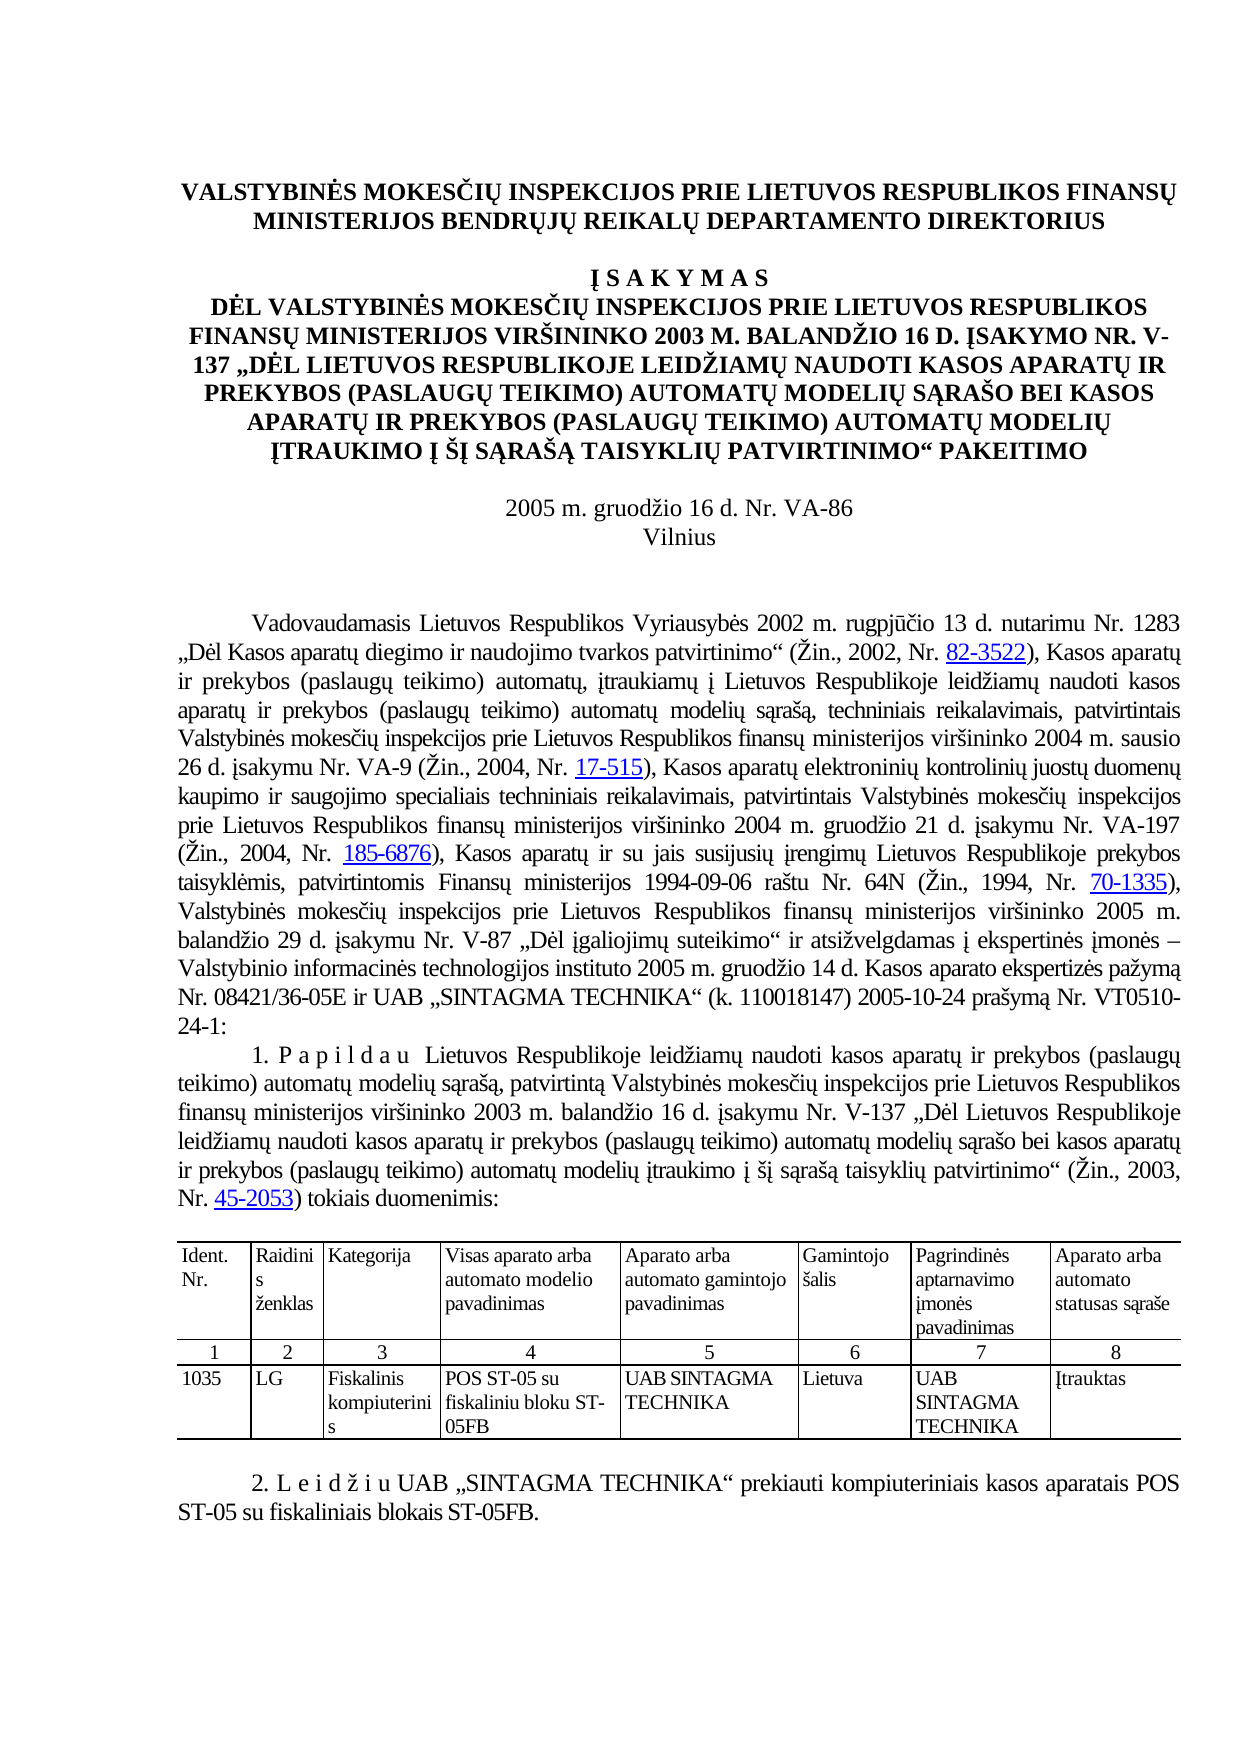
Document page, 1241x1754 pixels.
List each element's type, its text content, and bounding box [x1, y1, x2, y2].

table_cell 1035 [177, 1366, 250, 1438]
table_cell 3 [436, 1340, 440, 1364]
text 2005 m. gruodžio 16 d. Nr. VA-86 [177, 493, 1181, 522]
table_cell Įtrauktas [1051, 1366, 1181, 1438]
text DĖL VALSTYBINĖS MOKESČIŲ INSPEKCIJOS PRIE LIETUVOS RESPUBLIKOS FINANSŲ MINISTERIJOS VIRŠININKO 2003 M. BALANDŽIO 16 D. ĮSAKYMO NR. V-137 „DĖL LIETUVOS RESPUBLIKOJE LEIDŽIAMŲ NAUDOTI KASOS APARATŲ IR PREKYBOS (PASLAUGŲ TEIKIMO) AUTOMATŲ MODELIŲ SĄRAŠO BEI KASOS APARATŲ IR PREKYBOS (PASLAUGŲ TEIKIMO) AUTOMATŲ MODELIŲ ĮTRAUKIMO Į ŠĮ SĄRAŠĄ TAISYKLIŲ PATVIRTINIMO“ PAKEITIMO [177, 292, 1181, 465]
table_cell 4 [616, 1340, 620, 1364]
table_cell 8 [1177, 1340, 1181, 1364]
table_header Gamintojo šalis [799, 1243, 910, 1339]
text Vilnius [177, 522, 1181, 551]
table_cell 8 [1051, 1340, 1055, 1364]
table_cell 1 [177, 1340, 181, 1364]
text Vadovaudamasis Lietuvos Respublikos Vyriausybės 2002 m. rugpjūčio 13 d. nutarimu Nr. 1283 „Dėl Kasos aparatų diegimo ir naudojimo tvarkos patvirtinimo“ (Žin., 2002, Nr. 82-3522), Kasos aparatų ir prekybos (paslaugų teikimo) automatų, įtraukiamų į Lietuvos Respublikoje leidžiamų naudoti kasos aparatų ir prekybos (paslaugų teikimo) automatų modelių sąrašą, techniniais reikalavimais, patvirtintais Valstybinės mokesčių inspekcijos prie Lietuvos Respublikos finansų ministerijos viršininko 2004 m. sausio 26 d. įsakymu Nr. VA-9 (Žin., 2004, Nr. 17-515), Kasos aparatų elektroninių kontrolinių juostų duomenų kaupimo ir saugojimo specialiais techniniais reikalavimais, patvirtintais Valstybinės mokesčių inspekcijos prie Lietuvos Respublikos finansų ministerijos viršininko 2004 m. gruodžio 21 d. įsakymu Nr. VA-197 (Žin., 2004, Nr. 185-6876), Kasos aparatų ir su jais susijusių įrengimų Lietuvos Respublikoje prekybos taisyklėmis, patvirtintomis Finansų ministerijos 1994-09-06 raštu Nr. 64N (Žin., 1994, Nr. 70-1335), Valstybinės mokesčių inspekcijos prie Lietuvos Respublikos finansų ministerijos viršininko 2005 m. balandžio 29 d. įsakymu Nr. V-87 „Dėl įgaliojimų suteikimo“ ir atsižvelgdamas į ekspertinės įmonės – Valstybinio informacinės technologijos instituto 2005 m. gruodžio 14 d. Kasos aparato ekspertizės pažymą Nr. 08421/36-05E ir UAB „SINTAGMA TECHNIKA“ (k. 110018147) 2005-10-24 prašymą Nr. VT0510-24-1: [177, 608, 1181, 1040]
table_header Ident. Nr. [177, 1243, 250, 1339]
table_cell 5 [794, 1340, 798, 1364]
table_cell UAB SINTAGMA TECHNIKA [621, 1366, 798, 1438]
table_cell 3 [324, 1340, 328, 1364]
table_cell Lietuva [799, 1366, 910, 1438]
text 2. Leidžiu UAB „SINTAGMA TECHNIKA“ prekiauti kompiuteriniais kasos aparatais POS ST-05 su fiskaliniais blokais ST-05FB. [177, 1468, 1181, 1526]
text Į S A K Y M A S [177, 263, 1181, 292]
table_header Visas aparato arba automato modelio pavadinimas [441, 1243, 620, 1339]
table_cell 7 [1046, 1340, 1050, 1364]
table_header Raidinis ženklas [252, 1243, 323, 1339]
table_cell LG [252, 1366, 323, 1438]
table_cell 4 [441, 1340, 445, 1364]
text VALSTYBINĖS MOKESČIŲ INSPEKCIJOS PRIE LIETUVOS RESPUBLIKOS FINANSŲ MINISTERIJOS BENDRŲJŲ REIKALŲ DEPARTAMENTO DIREKTORIUS [177, 177, 1181, 235]
table_header Aparato arba automato statusas sąraše [1051, 1243, 1181, 1339]
text 1. Papildau Lietuvos Respublikoje leidžiamų naudoti kasos aparatų ir prekybos (paslaugų teikimo) automatų modelių sąrašą, patvirtintą Valstybinės mokesčių inspekcijos prie Lietuvos Respublikos finansų ministerijos viršininko 2003 m. balandžio 16 d. įsakymu Nr. V-137 „Dėl Lietuvos Respublikoje leidžiamų naudoti kasos aparatų ir prekybos (paslaugų teikimo) automatų modelių sąrašo bei kasos aparatų ir prekybos (paslaugų teikimo) automatų modelių įtraukimo į šį sąrašą taisyklių patvirtinimo“ (Žin., 2003, Nr. 45-2053) tokiais duomenimis: [177, 1040, 1181, 1212]
table_header Kategorija [324, 1243, 440, 1339]
table_header Aparato arba automato gamintojo pavadinimas [621, 1243, 798, 1339]
table_cell 2 [319, 1340, 323, 1364]
